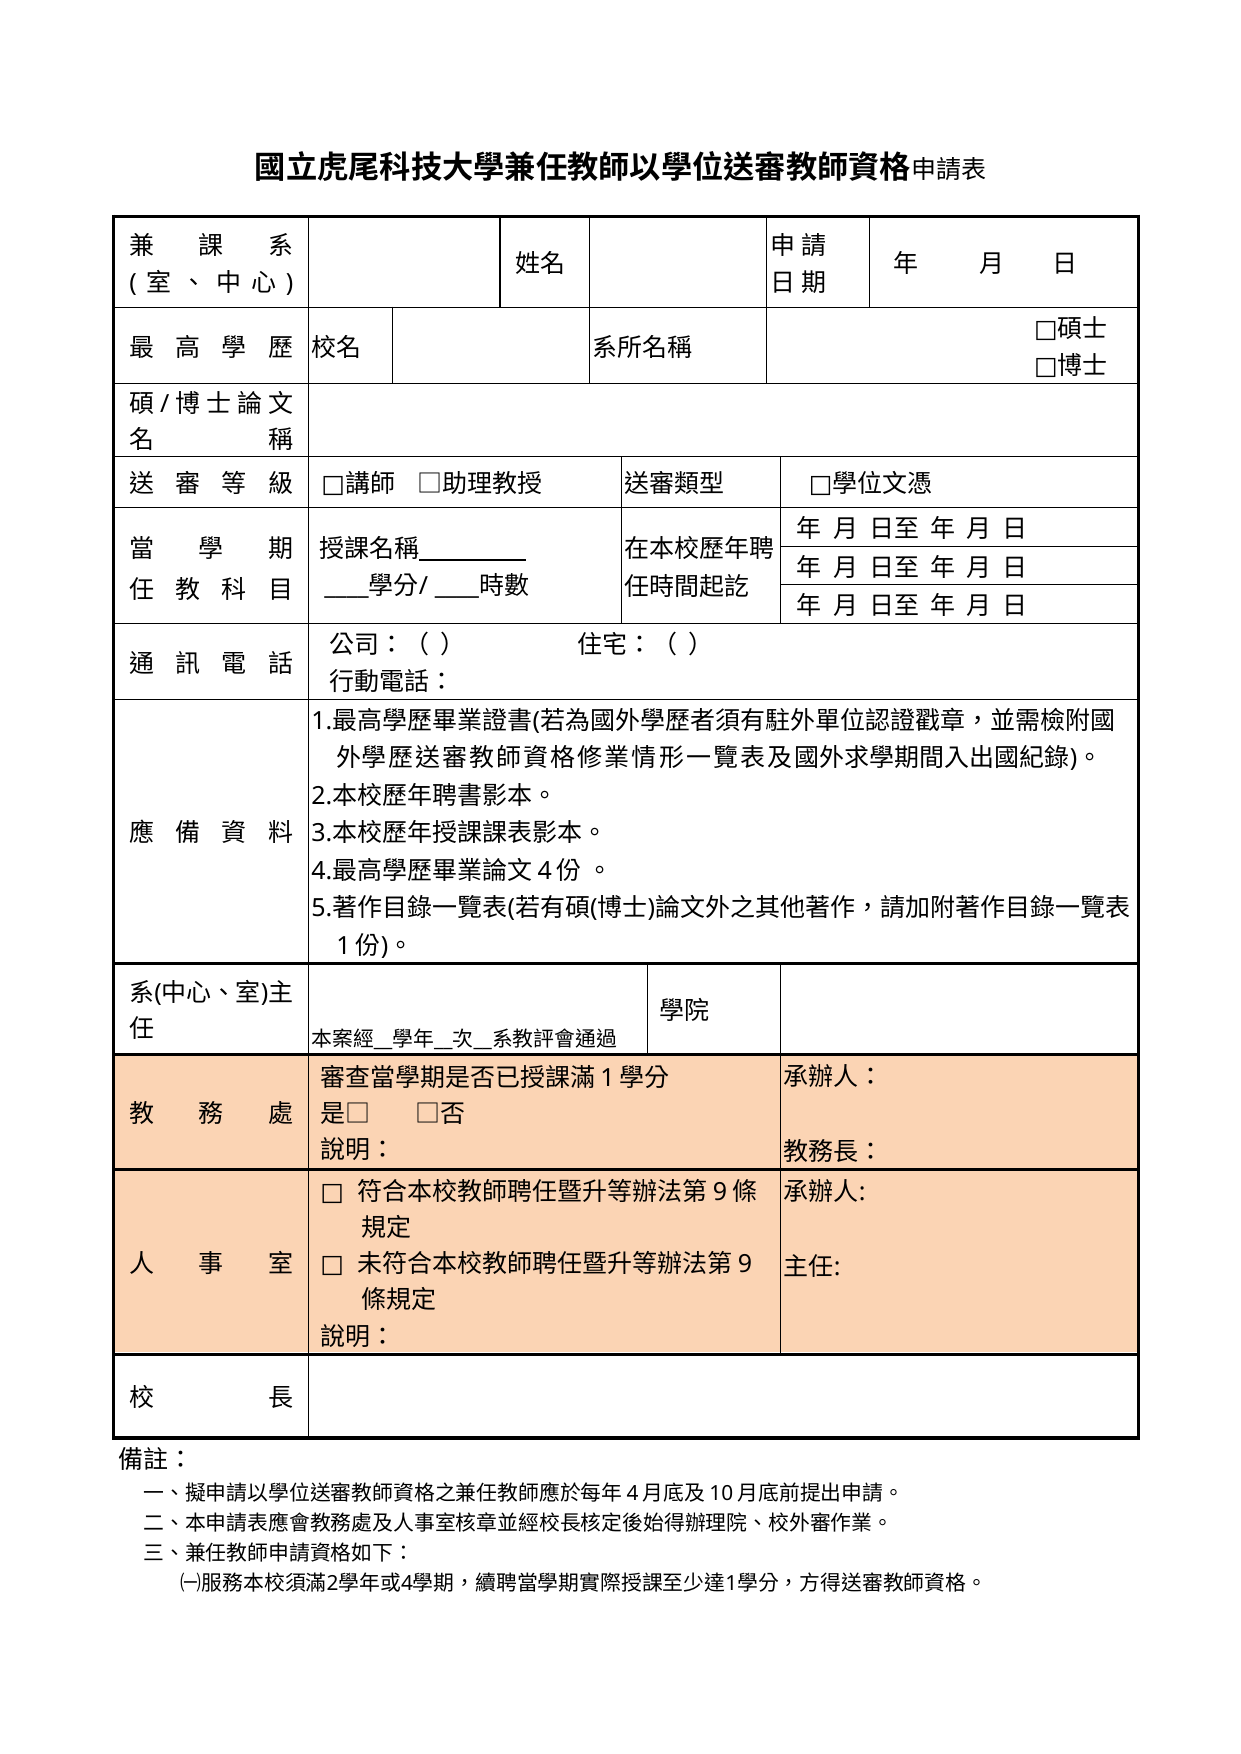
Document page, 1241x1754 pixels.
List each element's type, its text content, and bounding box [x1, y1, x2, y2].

table_header [590, 218, 766, 307]
table_cell 通訊電話 [115, 624, 308, 699]
table_header 申 請 日 期 [767, 218, 869, 307]
table_cell 送審類型 [622, 457, 780, 507]
table_cell 送審等級 [115, 457, 308, 507]
table_cell 應備資料 [115, 700, 308, 962]
table_cell 校長 [115, 1356, 308, 1436]
table_cell 學院 [648, 965, 780, 1052]
table_cell [309, 384, 1137, 456]
table_cell 人事室 [115, 1171, 308, 1352]
table_cell 審查當學期是否已授課滿1學分 是□ □否 說明： [309, 1056, 780, 1168]
table_cell 承辦人: 主任: [781, 1171, 1137, 1352]
table_cell 1.最高學歷畢業證書(若為國外學歷者須有駐外單位認證戳章，並需檢附國外學歷送審教師資格修業情形一覽表及國外求學期間入出國紀錄)。 2.本校歷年聘書影本。 3.本校歷年授課課表影本。 4.最高學歷畢業論文4份 。 5.著作目錄一覽表(若有碩(博士)論文外之其他著作，請加附著作目錄一覽表1份)。 [309, 700, 1137, 962]
table_cell 教務處 [115, 1056, 308, 1168]
table_cell 年 月 日至 年 月 日 [781, 585, 1137, 623]
table_cell □碩士 □博士 [1031, 308, 1137, 383]
table_cell 公司：（ ） 住宅：（ ） 行動電話： [309, 624, 1137, 699]
table_cell [309, 1356, 1137, 1436]
table_cell [393, 308, 589, 383]
table_header 年 [870, 218, 975, 307]
list 二、本申請表應會教務處及人事室核章並經校長核定後始得辦理院、校外審作業。 [143, 1506, 1122, 1536]
table_cell □講師 □助理教授 [309, 457, 621, 507]
table_header [309, 218, 499, 307]
table_cell 校名 [309, 308, 392, 383]
table_cell 授課名稱 ____學分/ ____時數 [309, 508, 621, 623]
table_header 月 [975, 218, 1049, 307]
table_cell [767, 308, 1031, 383]
table_cell 系所名稱 [590, 308, 766, 383]
text ㈠服務本校須滿2學年或4學期，續聘當學期實際授課至少達1學分，方得送審教師資格。 [181, 1567, 1122, 1597]
table_header 姓名 [501, 218, 589, 307]
table_header 兼課系 (室、中心) [115, 218, 308, 307]
table_cell [781, 965, 1137, 1052]
text 國立虎尾科技大學兼任教師以學位送審教師資格申請表 [118, 127, 1122, 202]
table_cell 承辦人： 教務長： [781, 1056, 1137, 1168]
table_cell 最高學歷 [115, 308, 308, 383]
table_cell 符合本校教師聘任暨升等辦法第9條規定 未符合本校教師聘任暨升等辦法第9條規定 說明： [309, 1171, 780, 1352]
table_cell 本案經__學年__次__系教評會通過 [309, 965, 647, 1052]
table_cell 在本校歷年聘任時間起訖 [622, 508, 780, 623]
list 一、擬申請以學位送審教師資格之兼任教師應於每年4月底及10月底前提出申請。 [143, 1476, 1122, 1506]
table_cell 碩/博士論文 名稱 [115, 384, 308, 456]
text 備註： [118, 1440, 1122, 1476]
table_header 日 [1049, 218, 1137, 307]
table_cell 年 月 日至 年 月 日 [781, 547, 1137, 584]
table_cell □學位文憑 [781, 457, 1137, 507]
table_cell 當學期 任教科目 [115, 508, 308, 623]
list 三、兼任教師申請資格如下： [143, 1536, 1122, 1567]
table_cell 年 月 日至 年 月 日 [781, 508, 1137, 546]
table_cell 系(中心、室)主任 [115, 965, 308, 1052]
